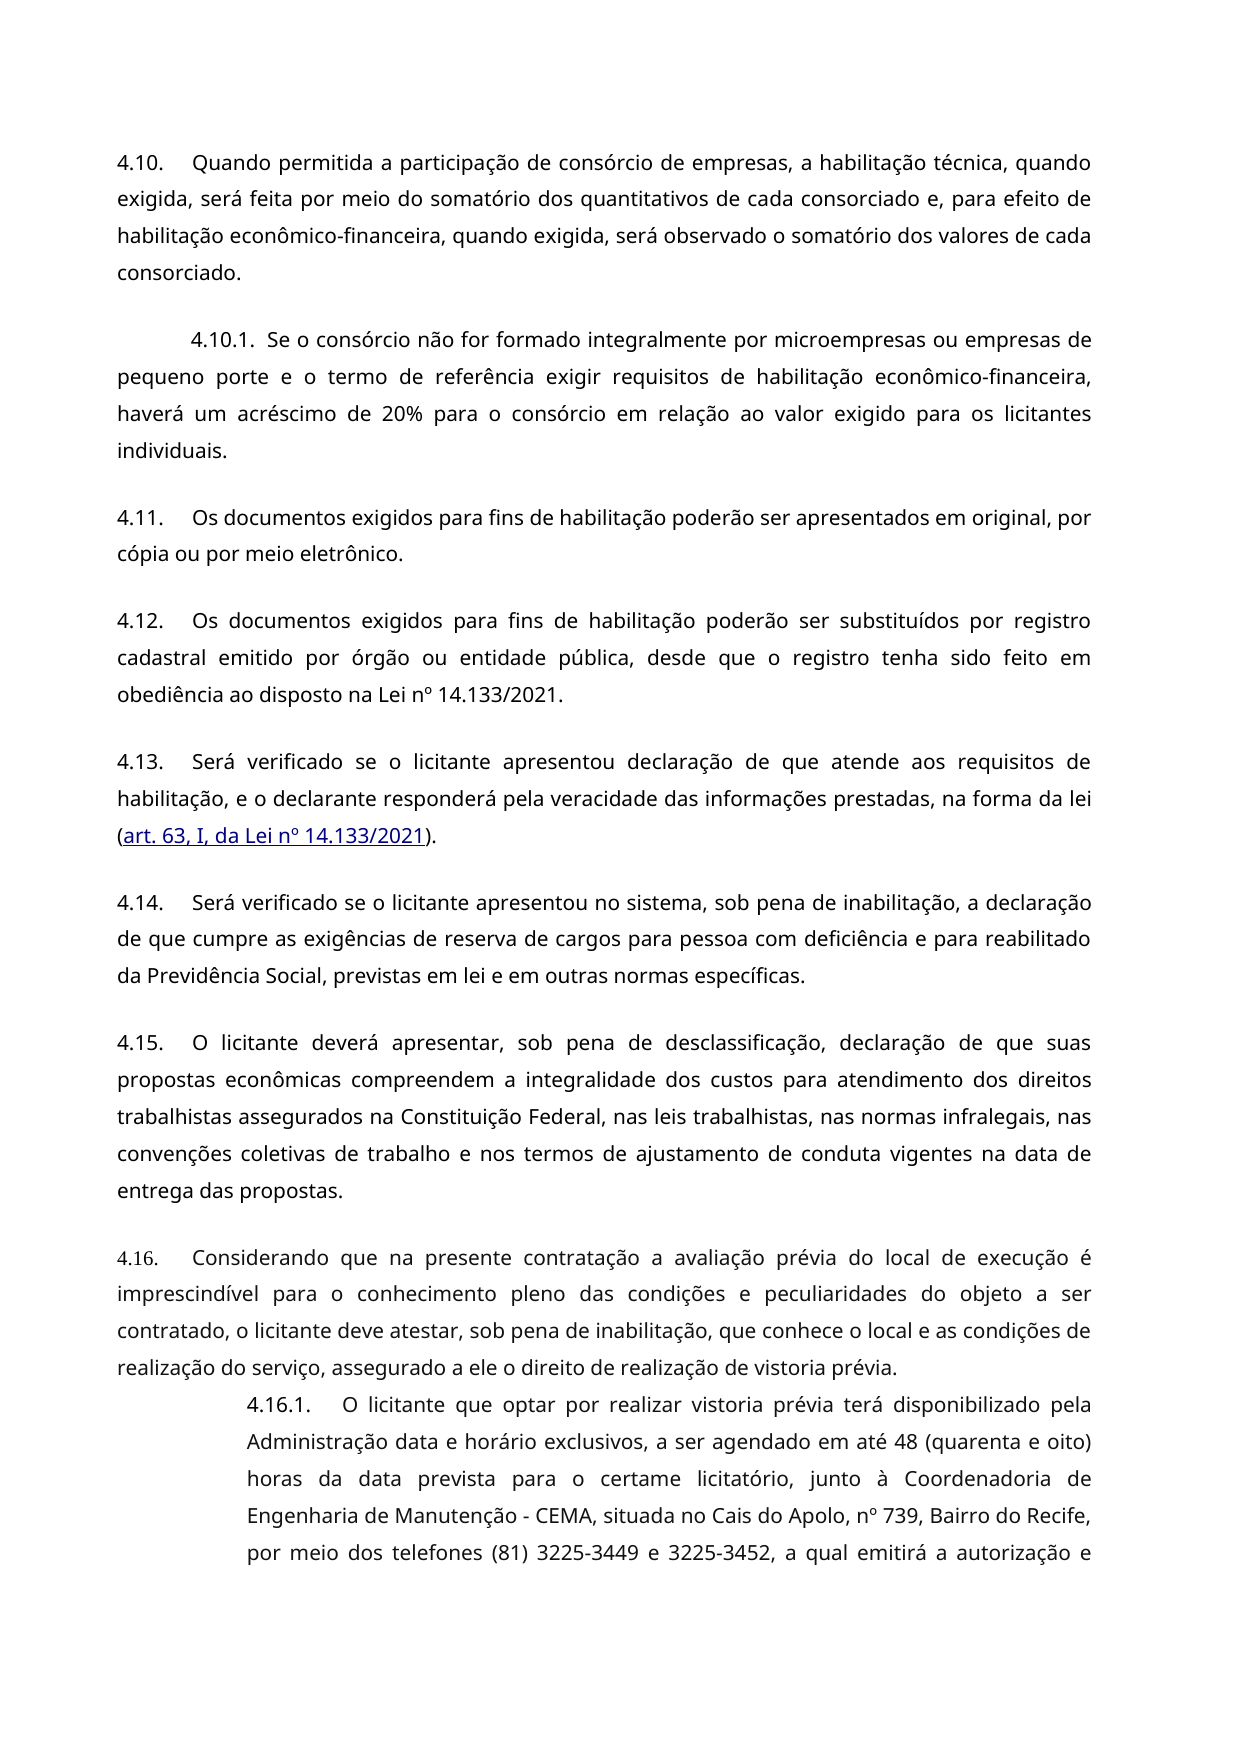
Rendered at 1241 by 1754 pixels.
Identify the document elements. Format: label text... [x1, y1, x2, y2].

list O licitante deverá apresentar, sob pena de desclassificação, declaração de que suas propostas econômicas compreendem a integralidade dos custos para atendimento dos direitos trabalhistas assegurados na Constituição Federal, nas leis trabalhistas, nas normas infralegais, nas convenções coletivas de trabalho e nos termos de ajustamento de conduta vigentes na data de entrega das propostas. [117, 1028, 1093, 1204]
list Os documentos exigidos para fins de habilitação poderão ser substituídos por registro cadastral emitido por órgão ou entidade pública, desde que o registro tenha sido feito em obediência ao disposto na Lei nº 14.133/2021. [117, 606, 1093, 709]
list O licitante que optar por realizar vistoria prévia terá disponibilizado pela Administração data e horário exclusivos, a ser agendado em até 48 (quarenta e oito) horas da data prevista para o certame licitatório, junto à Coordenadoria de Engenharia de Manutenção - CEMA, situada no Cais do Apolo, nº 739, Bairro do Recife, por meio dos telefones (81) 3225-3449 e 3225-3452, a qual emitirá a autorização e [247, 1390, 1093, 1566]
list Os documentos exigidos para fins de habilitação poderão ser apresentados em original, por cópia ou por meio eletrônico. [117, 503, 1093, 568]
list Considerando que na presente contratação a avaliação prévia do local de execução é imprescindível para o conhecimento pleno das condições e peculiaridades do objeto a ser contratado, o licitante deve atestar, sob pena de inabilitação, que conhece o local e as condições de realização do serviço, assegurado a ele o direito de realização de vistoria prévia. [117, 1243, 1093, 1382]
list Será verificado se o licitante apresentou no sistema, sob pena de inabilitação, a declaração de que cumpre as exigências de reserva de cargos para pessoa com deficiência e para reabilitado da Previdência Social, previstas em lei e em outras normas específicas. [117, 888, 1093, 990]
list Será verificado se o licitante apresentou declaração de que atende aos requisitos de habilitação, e o declarante responderá pela veracidade das informações prestadas, na forma da lei (art. 63, I, da Lei nº 14.133/2021). [117, 747, 1093, 849]
list Quando permitida a participação de consórcio de empresas, a habilitação técnica, quando exigida, será feita por meio do somatório dos quantitativos de cada consorciado e, para efeito de habilitação econômico-financeira, quando exigida, será observado o somatório dos valores de cada consorciado. [117, 148, 1093, 287]
list Se o consórcio não for formado integralmente por microempresas ou empresas de pequeno porte e o termo de referência exigir requisitos de habilitação econômico-financeira, haverá um acréscimo de 20% para o consórcio em relação ao valor exigido para os licitantes individuais. [117, 325, 1093, 464]
